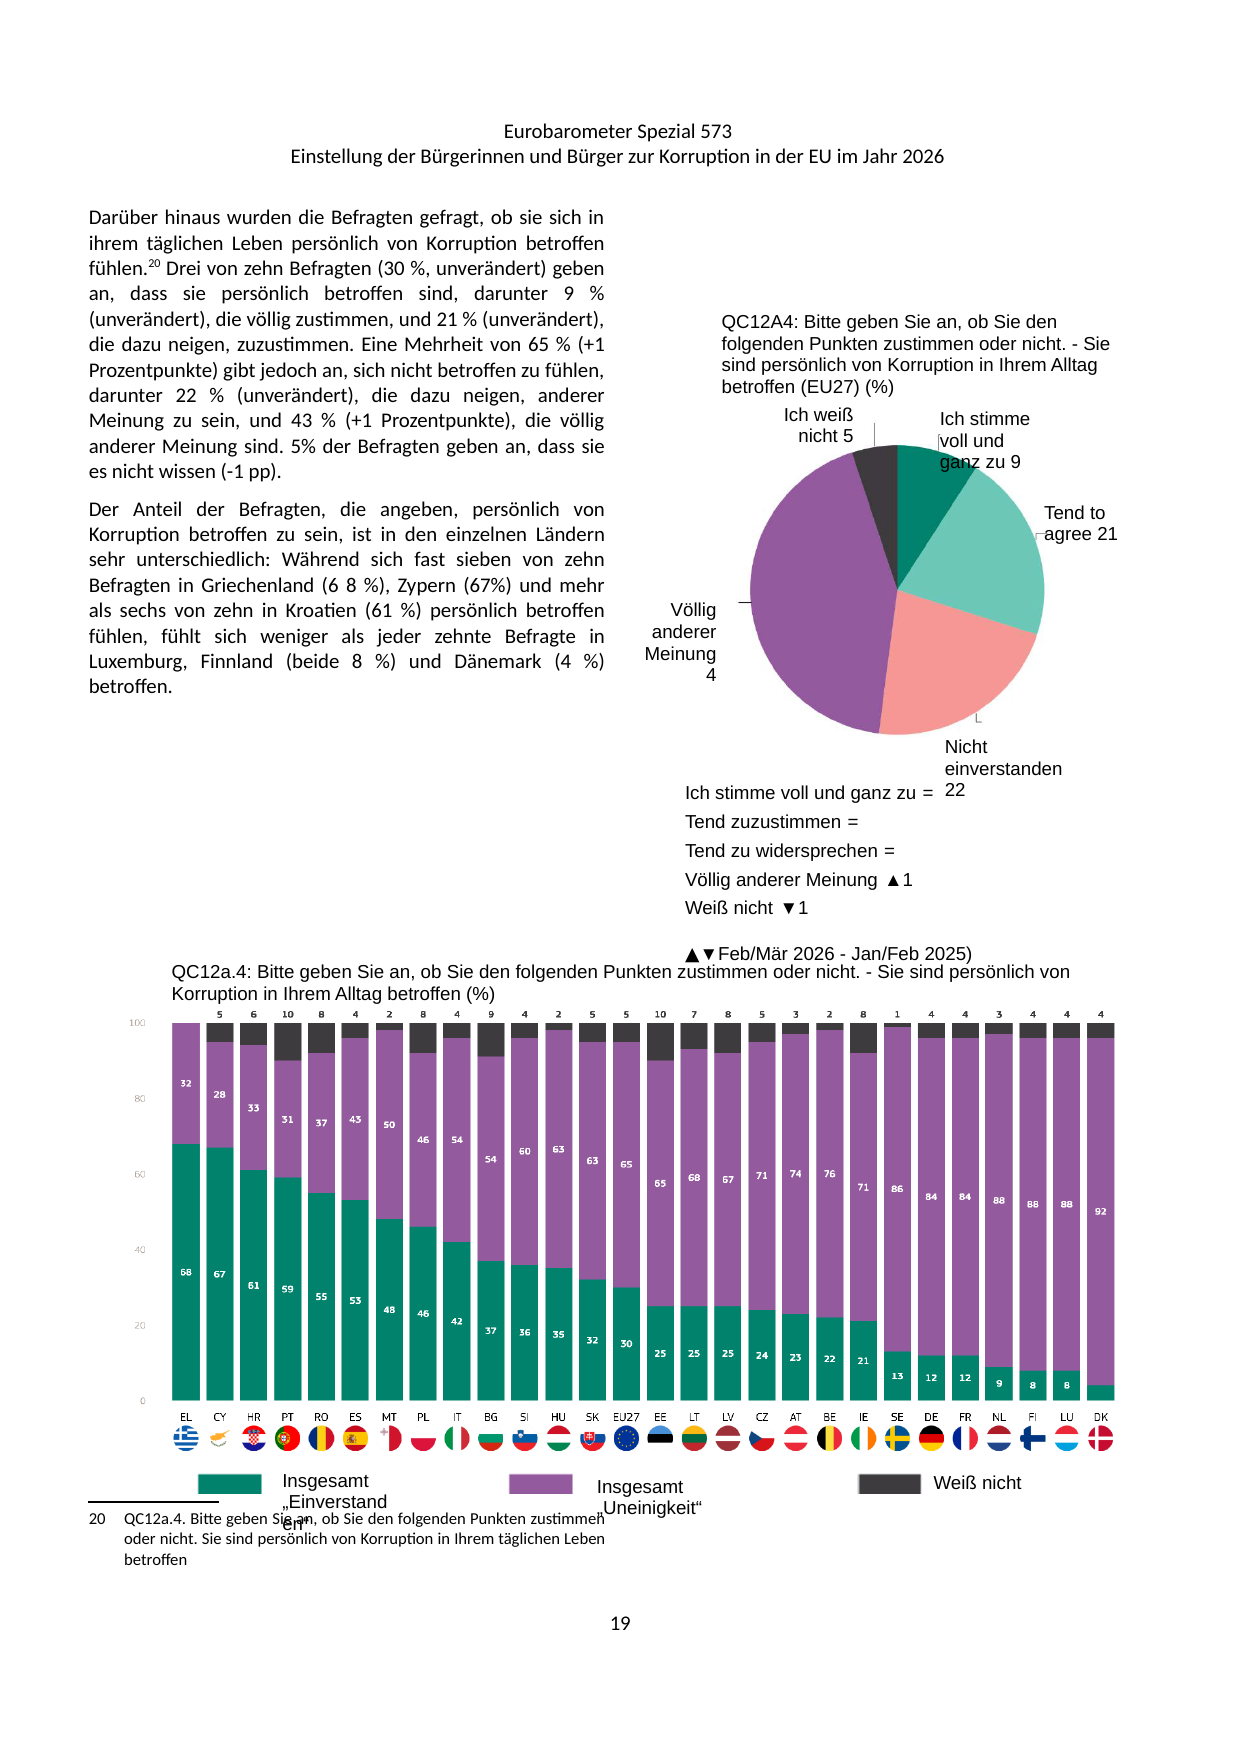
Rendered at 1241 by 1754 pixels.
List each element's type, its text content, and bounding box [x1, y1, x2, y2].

text QC12a.4. Bitte geben Sie an, ob Sie den folgenden Punkten zustimmen oder nicht. Sie sind persönlich von Korruption in Ihrem täglichen Leben betroffen [88, 1508, 605, 1569]
text Der Anteil der Befragten, die angeben, persönlich von Korruption betroffen zu sein, ist in den einzelnen Ländern sehr unterschiedlich: Während sich fast sieben von zehn Befragten in Griechenland (6 8 %), Zypern (67%) und mehr als sechs von zehn in Kroatien (61 %) persönlich betroffen fühlen, fühlt sich weniger als jeder zehnte Befragte in Luxemburg, Finnland (beide 8 %) und Dänemark (4 %) betroffen. [88, 496, 605, 699]
picture [121, 1002, 1138, 1457]
picture [731, 420, 1050, 737]
picture [180, 1467, 925, 1494]
text Darüber hinaus wurden die Befragten gefragt, ob sie sich in ihrem täglichen Leben persönlich von Korruption betroffen fühlen. Drei von zehn Befragten (30 %, unverändert) geben an, dass sie persönlich betroffen sind, darunter 9 % (unverändert), die völlig zustimmen, und 21 % (unverändert), die dazu neigen, zuzustimmen. Eine Mehrheit von 65 % (+1 Prozentpunkte) gibt jedoch an, sich nicht betroffen zu fühlen, darunter 22 % (unverändert), die dazu neigen, anderer Meinung zu sein, und 43 % (+1 Prozentpunkte), die völlig anderer Meinung sind. 5% der Befragten geben an, dass sie es nicht wissen (-1 pp). [88, 204, 605, 484]
